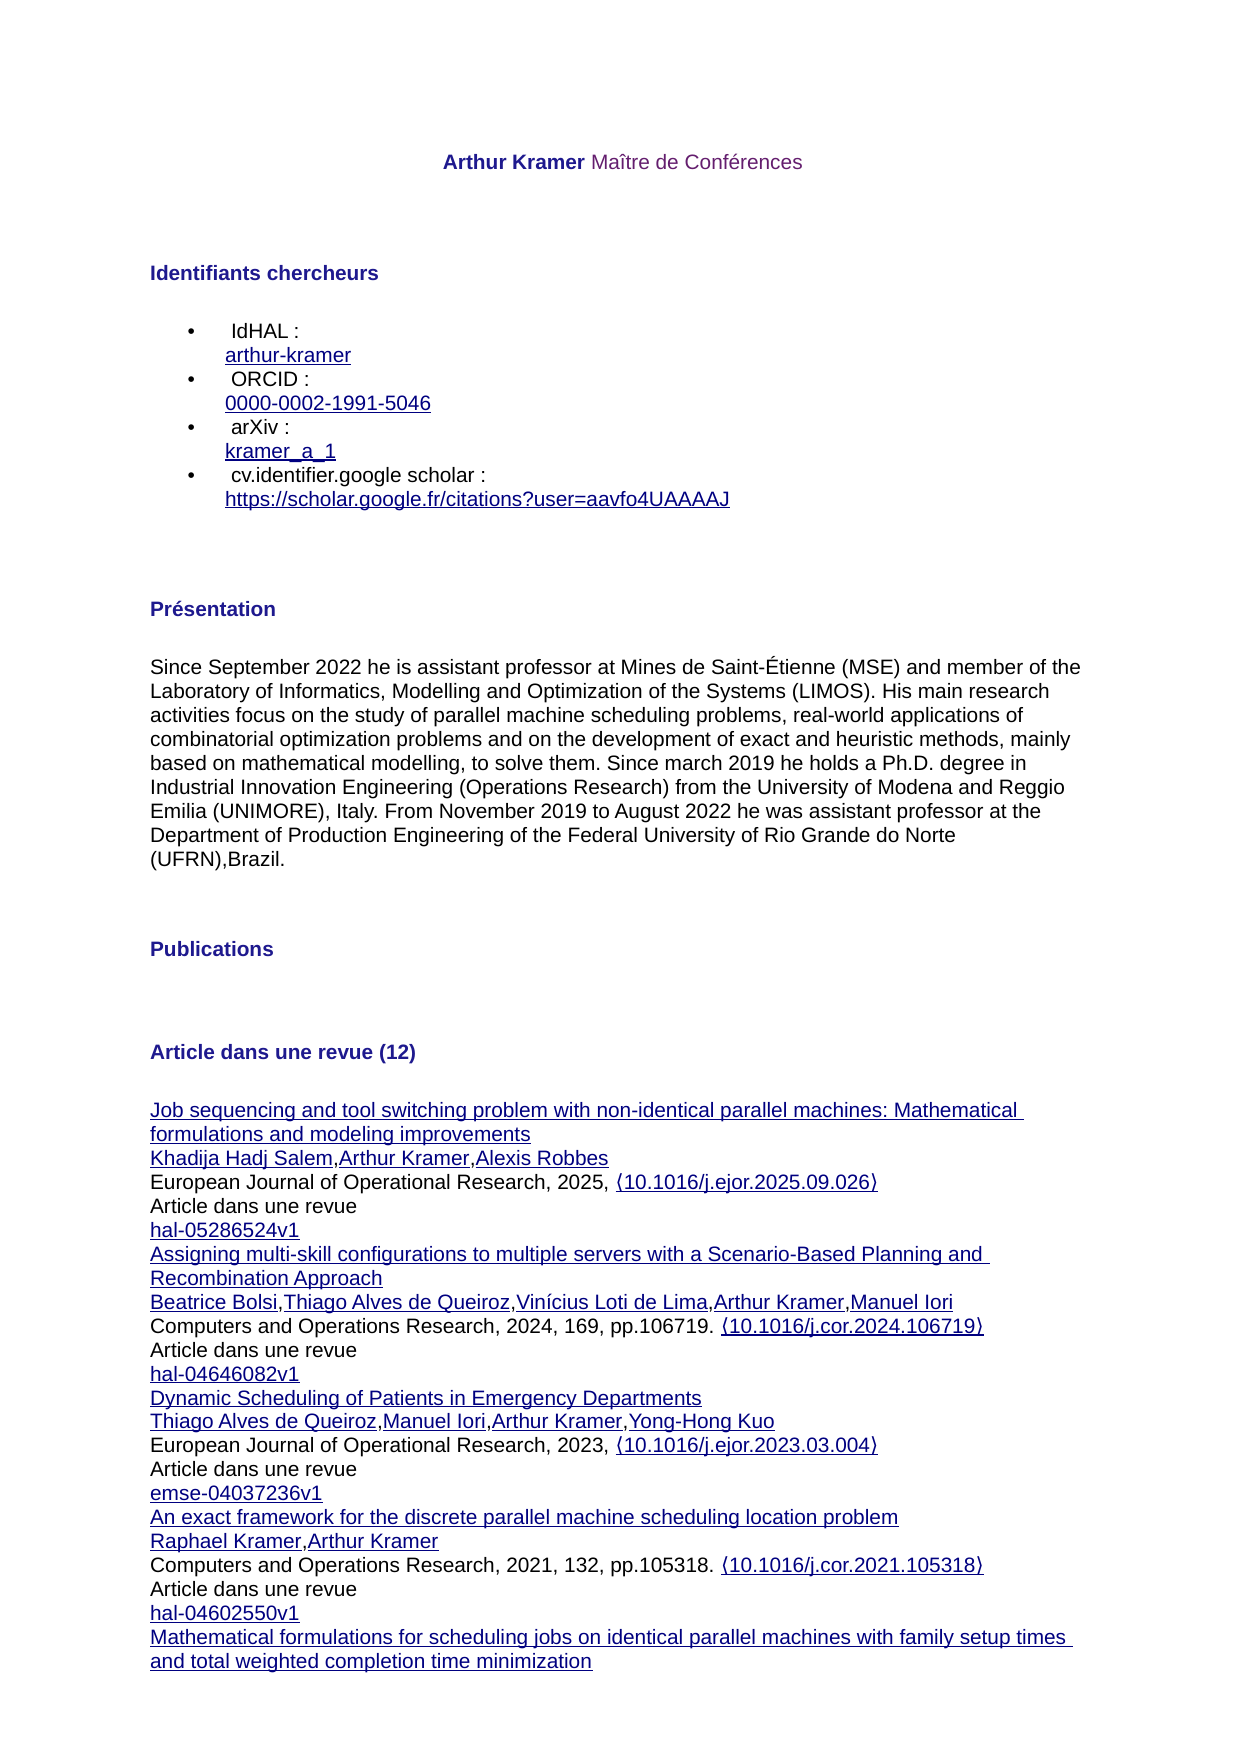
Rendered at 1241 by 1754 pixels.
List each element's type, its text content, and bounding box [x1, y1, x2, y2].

table_cell Dynamic Scheduling of Patients in Emergency Departments Thiago Alves de Queiroz,Manuel Iori,Arthur Kramer,Yong-Hong Kuo European Journal of Operational Research, 2023, ⟨10.1016/j.ejor.2023.03.004⟩ Article dans une revue emse-04037236v1 [150, 1385, 1090, 1505]
subtitle Publications [150, 936, 1090, 960]
list kramer_a_1 [187, 438, 1090, 462]
table_cell Assigning multi-skill configurations to multiple servers with a Scenario-Based Planning and Recombination Approach Beatrice Bolsi,Thiago Alves de Queiroz,Vinícius Loti de Lima,Arthur Kramer,Manuel Iori Computers and Operations Research, 2024, 169, pp.106719. ⟨10.1016/j.cor.2024.106719⟩ Article dans une revue hal-04646082v1 [150, 1242, 1090, 1385]
subtitle Identifiants chercheurs [150, 260, 1090, 284]
list cv.identifier.google scholar : [187, 462, 1090, 486]
table_header Job sequencing and tool switching problem with non-identical parallel machines: Mathematical formulations and modeling improvements Khadija Hadj Salem,Arthur Kramer,Alexis Robbes European Journal of Operational Research, 2025, ⟨10.1016/j.ejor.2025.09.026⟩ Article dans une revue hal-05286524v1 [150, 1098, 1090, 1242]
list arXiv : [187, 414, 1090, 438]
text Since September 2022 he is assistant professor at Mines de Saint-Étienne (MSE) and member of the Laboratory of Informatics, Modelling and Optimization of the Systems (LIMOS). His main research activities focus on the study of parallel machine scheduling problems, real-world applications of combinatorial optimization problems and on the development of exact and heuristic methods, mainly based on mathematical modelling, to solve them. Since march 2019 he holds a Ph.D. degree in Industrial Innovation Engineering (Operations Research) from the University of Modena and Reggio Emilia (UNIMORE), Italy. From November 2019 to August 2022 he was assistant professor at the Department of Production Engineering of the Federal University of Rio Grande do Norte (UFRN),Brazil. [150, 655, 1090, 871]
list ORCID : [187, 367, 1090, 391]
list arthur-kramer [187, 343, 1090, 367]
subtitle Présentation [150, 597, 1090, 621]
table_cell Mathematical formulations for scheduling jobs on identical parallel machines with family setup times and total weighted completion time minimization [150, 1625, 1090, 1673]
list 0000-0002-1991-5046 [187, 391, 1090, 414]
list IdHAL : [187, 319, 1090, 343]
subtitle Article dans une revue (12) [150, 1039, 1090, 1063]
list https://scholar.google.fr/citations?user=aavfo4UAAAAJ [187, 486, 1090, 510]
subtitle Arthur Kramer Maître de Conférences [150, 150, 1090, 174]
table_cell An exact framework for the discrete parallel machine scheduling location problem Raphael Kramer,Arthur Kramer Computers and Operations Research, 2021, 132, pp.105318. ⟨10.1016/j.cor.2021.105318⟩ Article dans une revue hal-04602550v1 [150, 1505, 1090, 1625]
